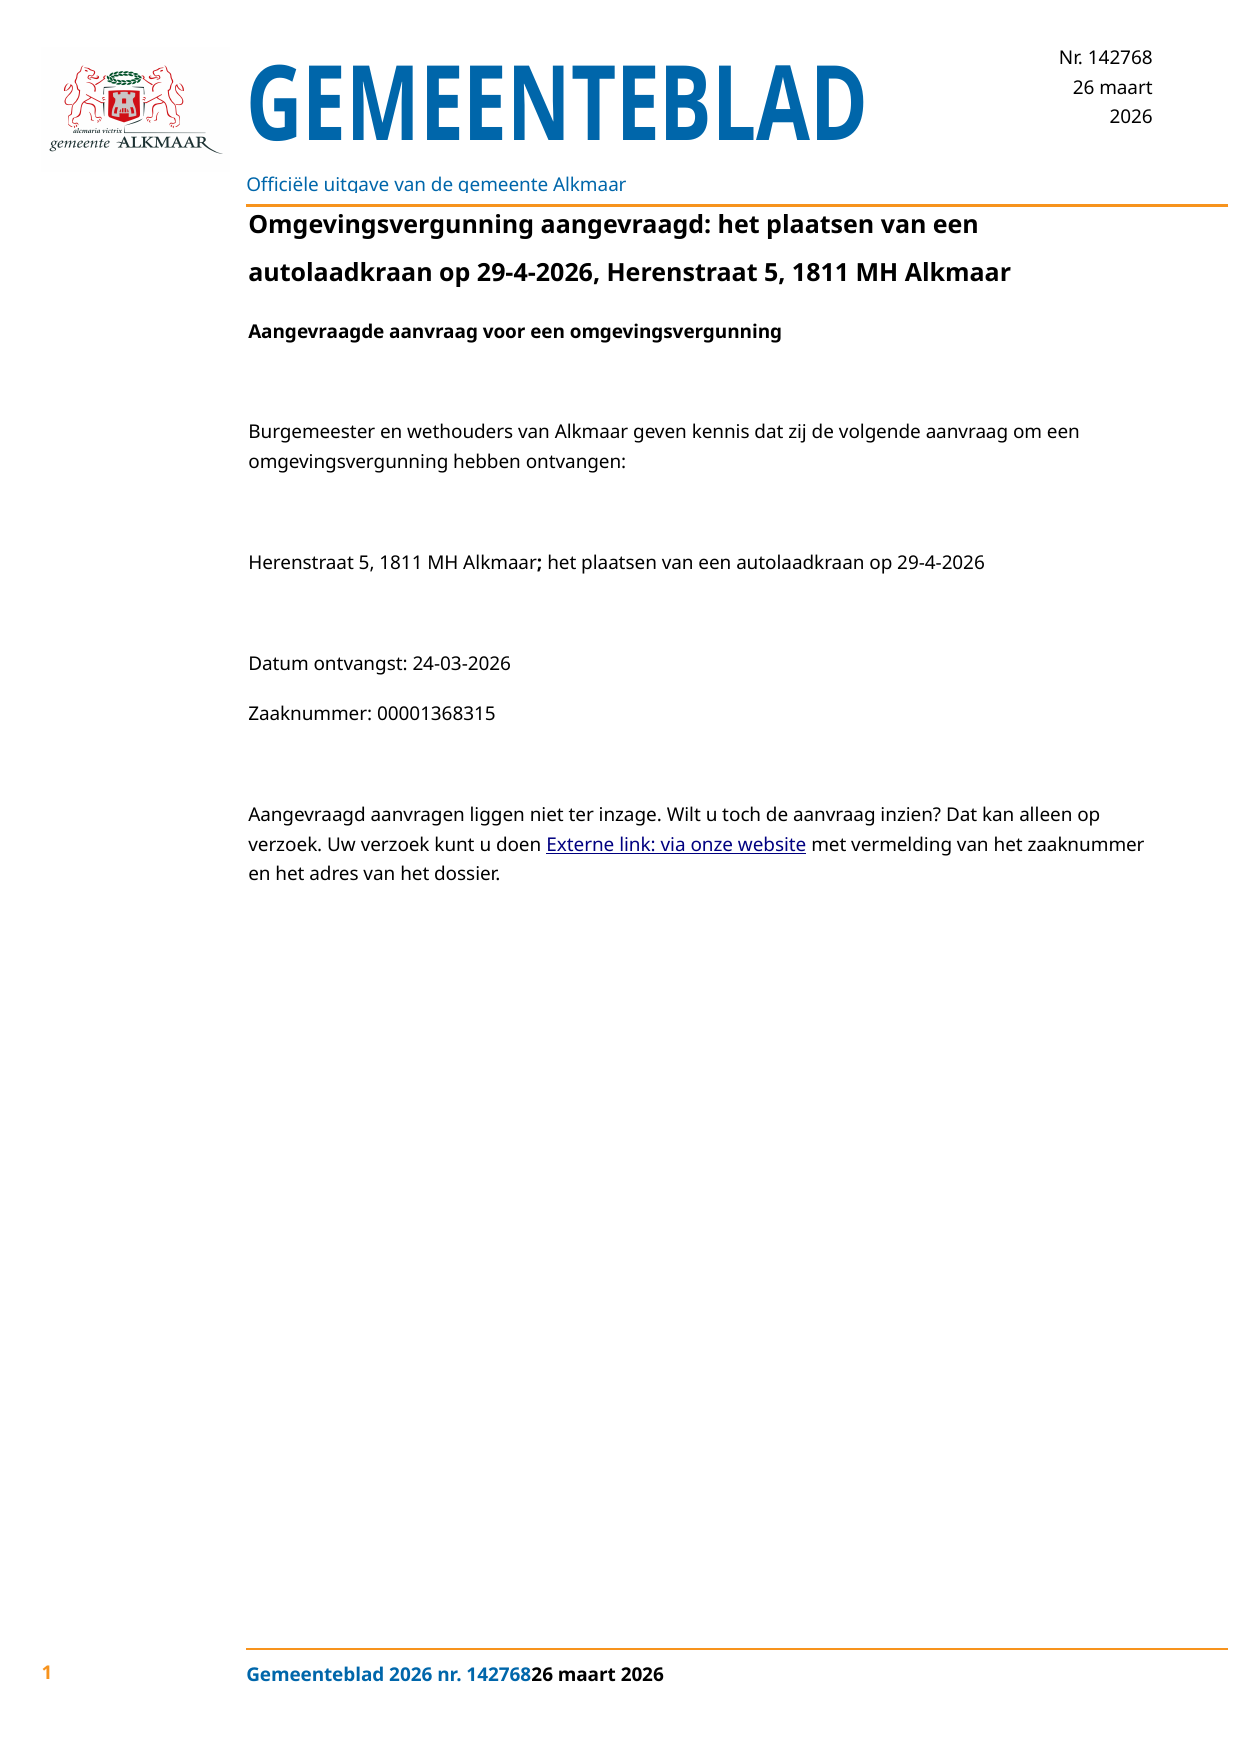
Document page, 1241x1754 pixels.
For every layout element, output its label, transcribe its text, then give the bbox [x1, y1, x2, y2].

text Omgevingsvergunning aangevraagd: het plaatsen van een autolaadkraan op 29-4-2026, Herenstraat 5, 1811 MH Alkmaar [248, 207, 1152, 288]
picture [41, 47, 231, 172]
text Herenstraat 5, 1811 MH Alkmaar; het plaatsen van een autolaadkraan op 29-4-2026 [248, 549, 1152, 575]
text Aangevraagde aanvraag voor een omgevingsvergunning [248, 318, 1152, 344]
text Zaaknummer: 00001368315 [248, 700, 1152, 726]
text Datum ontvangst: 24-03-2026 [248, 650, 1152, 676]
text Burgemeester en wethouders van Alkmaar geven kennis dat zij de volgende aanvraag om een omgevingsvergunning hebben ontvangen: [248, 419, 1152, 474]
text Aangevraagd aanvragen liggen niet ter inzage. Wilt u toch de aanvraag inzien? Dat kan alleen op verzoek. Uw verzoek kunt u doen Externe link: via onze website met vermelding van het zaaknummer en het adres van het dossier. [248, 801, 1152, 886]
